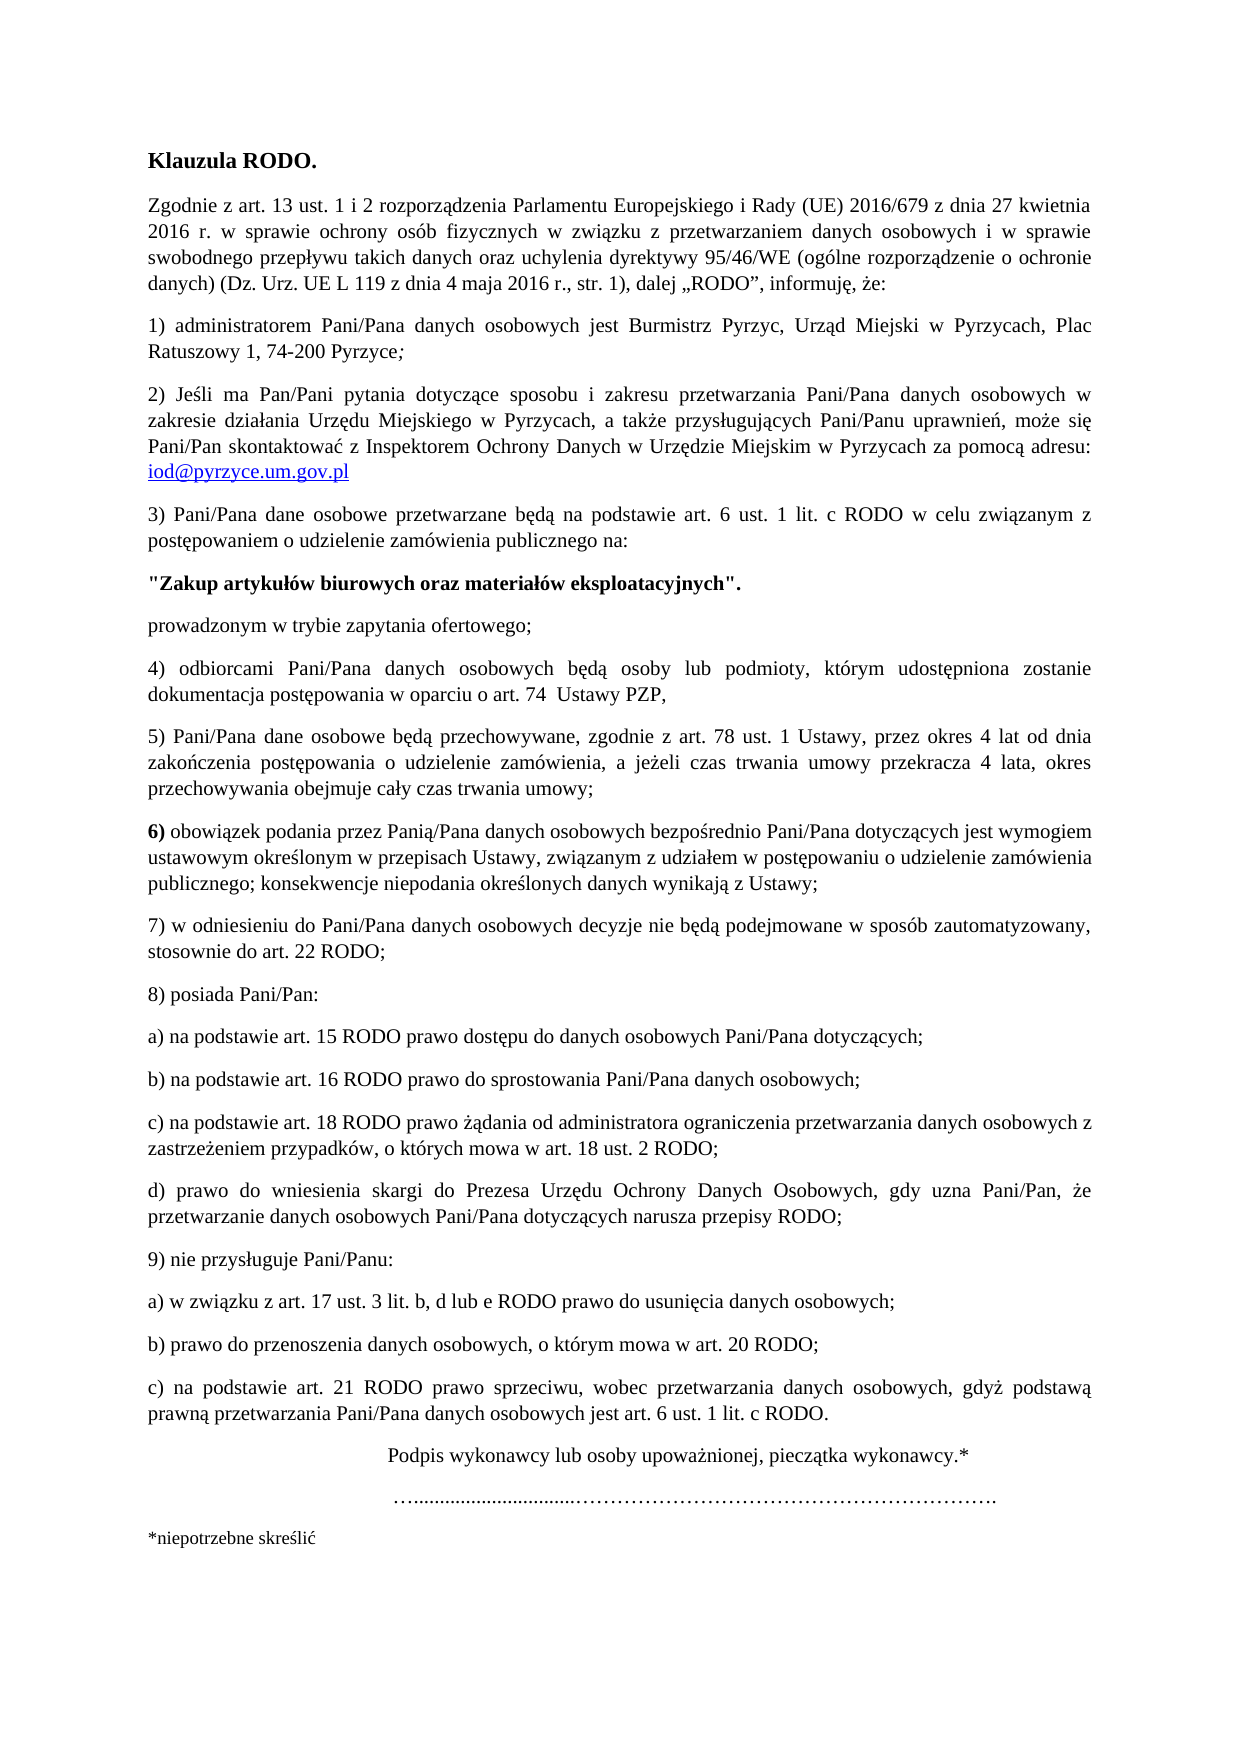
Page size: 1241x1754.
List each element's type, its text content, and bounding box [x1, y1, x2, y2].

text d) prawo do wniesienia skargi do Prezesa Urzędu Ochrony Danych Osobowych, gdy uzna Pani/Pan, że przetwarzanie danych osobowych Pani/Pana dotyczących narusza przepisy RODO; [148, 1178, 1093, 1228]
text 1) administratorem Pani/Pana danych osobowych jest Burmistrz Pyrzyc, Urząd Miejski w Pyrzycach, Plac Ratuszowy 1, 74-200 Pyrzyce; [148, 313, 1093, 363]
list "Zakup artykułów biurowych oraz materiałów eksploatacyjnych". [148, 571, 1093, 595]
list 3) Pani/Pana dane osobowe przetwarzane będą na podstawie art. 6 ust. 1 lit. c RODO w celu związanym z postępowaniem o udzielenie zamówienia publicznego na: [148, 502, 1093, 552]
text Podpis wykonawcy lub osoby upoważnionej, pieczątka wykonawcy.* [148, 1443, 1093, 1467]
text c) na podstawie art. 18 RODO prawo żądania od administratora ograniczenia przetwarzania danych osobowych z zastrzeżeniem przypadków, o których mowa w art. 18 ust. 2 RODO; [148, 1110, 1093, 1160]
text Zgodnie z art. 13 ust. 1 i 2 rozporządzenia Parlamentu Europejskiego i Rady (UE) 2016/679 z dnia 27 kwietnia 2016 r. w sprawie ochrony osób fizycznych w związku z przetwarzaniem danych osobowych i w sprawie swobodnego przepływu takich danych oraz uchylenia dyrektywy 95/46/WE (ogólne rozporządzenie o ochronie danych) (Dz. Urz. UE L 119 z dnia 4 maja 2016 r., str. 1), dalej „RODO”, informuję, że: [148, 193, 1093, 294]
text 9) nie przysługuje Pani/Panu: [148, 1247, 1093, 1271]
text *niepotrzebne skreślić [148, 1527, 1093, 1548]
text b) prawo do przenoszenia danych osobowych, o którym mowa w art. 20 RODO; [148, 1332, 1093, 1356]
list prowadzonym w trybie zapytania ofertowego; [148, 613, 1093, 637]
text 2) Jeśli ma Pan/Pani pytania dotyczące sposobu i zakresu przetwarzania Pani/Pana danych osobowych w zakresie działania Urzędu Miejskiego w Pyrzycach, a także przysługujących Pani/Panu uprawnień, może się Pani/Pan skontaktować z Inspektorem Ochrony Danych w Urzędzie Miejskim w Pyrzycach za pomocą adresu: iod@pyrzyce.um.gov.pl [148, 382, 1093, 483]
text b) na podstawie art. 16 RODO prawo do sprostowania Pani/Pana danych osobowych; [148, 1067, 1093, 1091]
text 7) w odniesieniu do Pani/Pana danych osobowych decyzje nie będą podejmowane w sposób zautomatyzowany, stosownie do art. 22 RODO; [148, 913, 1093, 963]
text …...............................……………………………………………………. [148, 1484, 1093, 1508]
text a) na podstawie art. 15 RODO prawo dostępu do danych osobowych Pani/Pana dotyczących; [148, 1024, 1093, 1048]
text c) na podstawie art. 21 RODO prawo sprzeciwu, wobec przetwarzania danych osobowych, gdyż podstawą prawną przetwarzania Pani/Pana danych osobowych jest art. 6 ust. 1 lit. c RODO. [148, 1374, 1093, 1424]
text 8) posiada Pani/Pan: [148, 982, 1093, 1006]
text 5) Pani/Pana dane osobowe będą przechowywane, zgodnie z art. 78 ust. 1 Ustawy, przez okres 4 lat od dnia zakończenia postępowania o udzielenie zamówienia, a jeżeli czas trwania umowy przekracza 4 lata, okres przechowywania obejmuje cały czas trwania umowy; [148, 724, 1093, 800]
text 4) odbiorcami Pani/Pana danych osobowych będą osoby lub podmioty, którym udostępniona zostanie dokumentacja postępowania w oparciu o art. 74 Ustawy PZP, [148, 656, 1093, 706]
text a) w związku z art. 17 ust. 3 lit. b, d lub e RODO prawo do usunięcia danych osobowych; [148, 1289, 1093, 1313]
text 6) obowiązek podania przez Panią/Pana danych osobowych bezpośrednio Pani/Pana dotyczących jest wymogiem ustawowym określonym w przepisach Ustawy, związanym z udziałem w postępowaniu o udzielenie zamówienia publicznego; konsekwencje niepodania określonych danych wynikają z Ustawy; [148, 819, 1093, 895]
text Klauzula RODO. [148, 148, 1093, 174]
